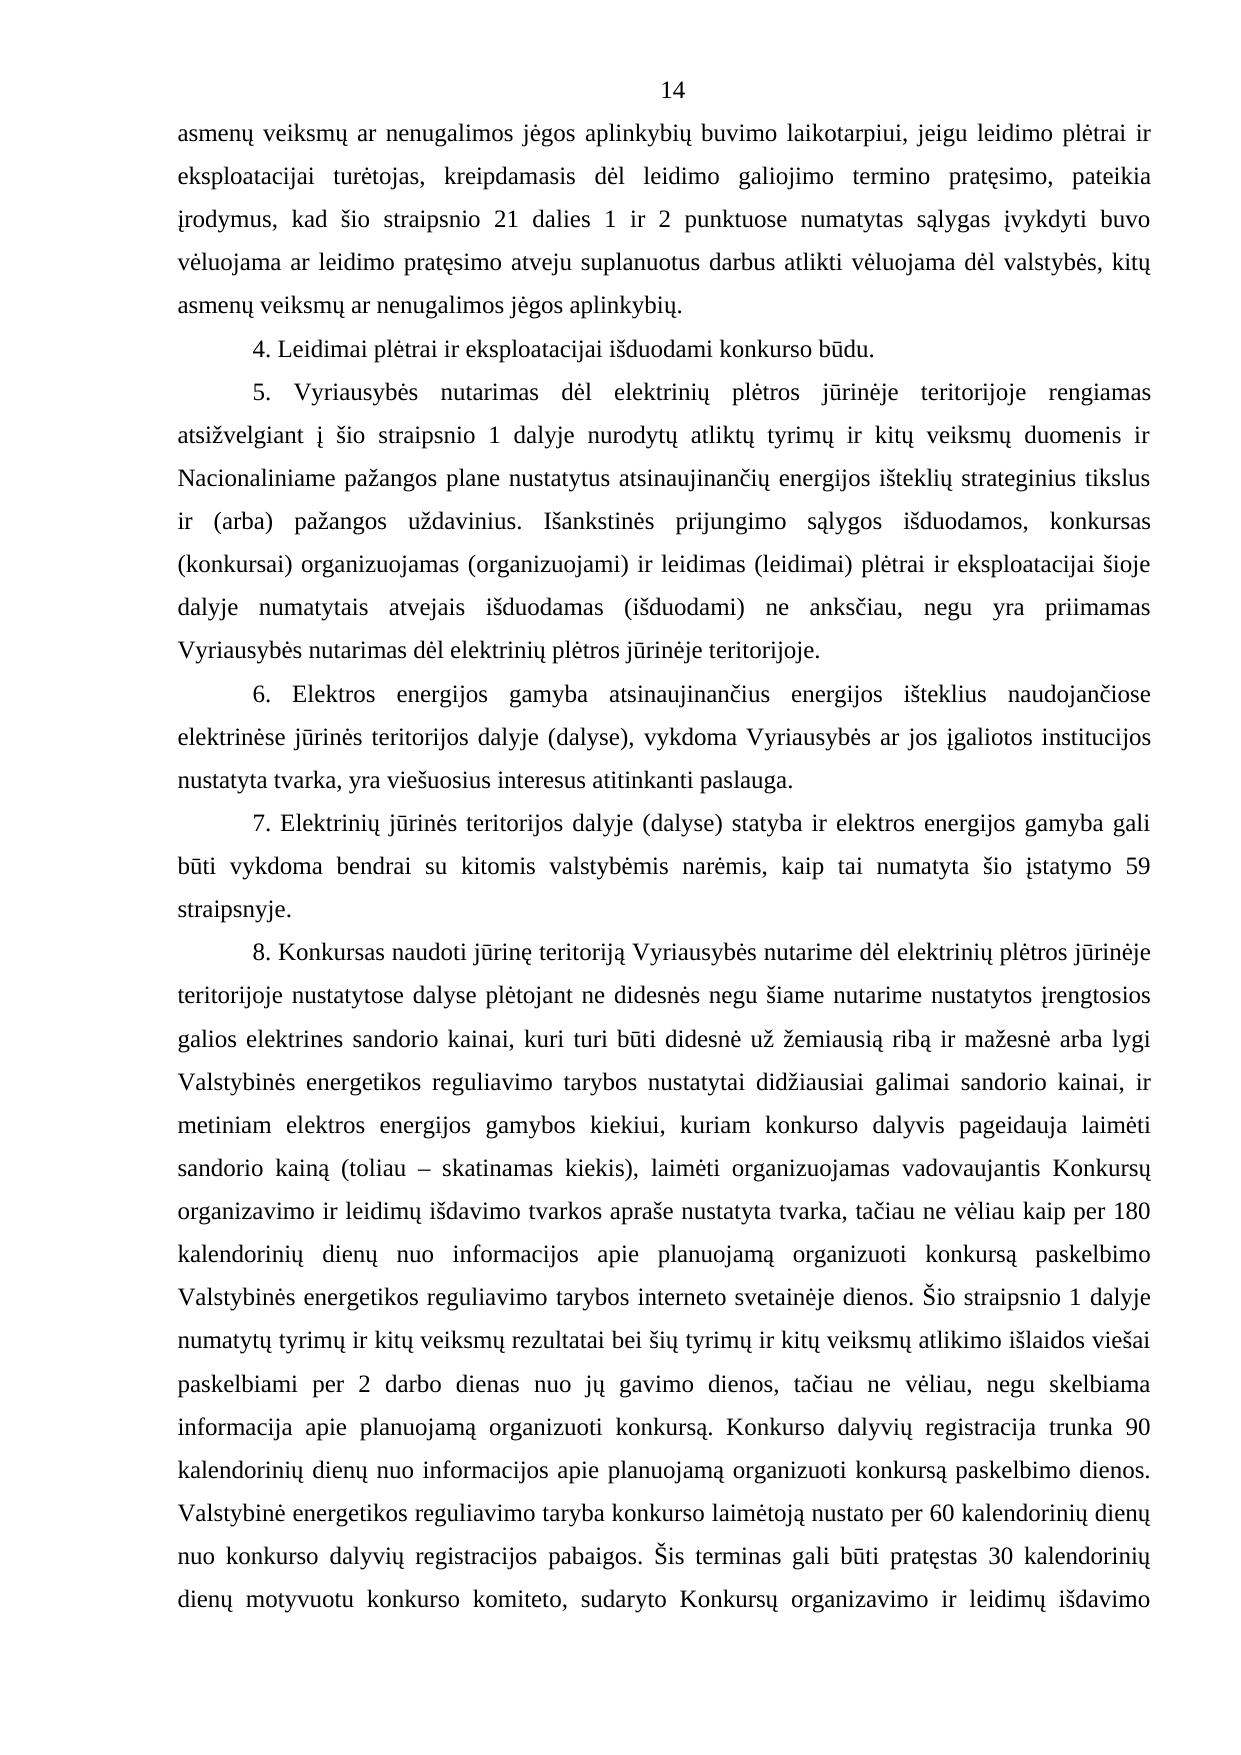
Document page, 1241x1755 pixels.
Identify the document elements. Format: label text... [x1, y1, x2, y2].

text 6. Elektros energijos gamyba atsinaujinančius energijos išteklius naudojančiose elektrinėse jūrinės teritorijos dalyje (dalyse), vykdoma Vyriausybės ar jos įgaliotos institucijos nustatyta tvarka, yra viešuosius interesus atitinkanti paslauga. [177, 679, 1152, 794]
text 4. Leidimai plėtrai ir eksploatacijai išduodami konkurso būdu. [177, 334, 1152, 362]
text 7. Elektrinių jūrinės teritorijos dalyje (dalyse) statyba ir elektros energijos gamyba gali būti vykdoma bendrai su kitomis valstybėmis narėmis, kaip tai numatyta šio įstatymo 59 straipsnyje. [177, 808, 1152, 923]
text 8. Konkursas naudoti jūrinę teritoriją Vyriausybės nutarime dėl elektrinių plėtros jūrinėje teritorijoje nustatytose dalyse plėtojant ne didesnės negu šiame nutarime nustatytos įrengtosios galios elektrines sandorio kainai, kuri turi būti didesnė už žemiausią ribą ir mažesnė arba lygi Valstybinės energetikos reguliavimo tarybos nustatytai didžiausiai galimai sandorio kainai, ir metiniam elektros energijos gamybos kiekiui, kuriam konkurso dalyvis pageidauja laimėti sandorio kainą (toliau – skatinamas kiekis), laimėti organizuojamas vadovaujantis Konkursų organizavimo ir leidimų išdavimo tvarkos apraše nustatyta tvarka, tačiau ne vėliau kaip per 180 kalendorinių dienų nuo informacijos apie planuojamą organizuoti konkursą paskelbimo Valstybinės energetikos reguliavimo tarybos interneto svetainėje dienos. Šio straipsnio 1 dalyje numatytų tyrimų ir kitų veiksmų rezultatai bei šių tyrimų ir kitų veiksmų atlikimo išlaidos viešai paskelbiami per 2 darbo dienas nuo jų gavimo dienos, tačiau ne vėliau, negu skelbiama informacija apie planuojamą organizuoti konkursą. Konkurso dalyvių registracija trunka 90 kalendorinių dienų nuo informacijos apie planuojamą organizuoti konkursą paskelbimo dienos. Valstybinė energetikos reguliavimo taryba konkurso laimėtoją nustato per 60 kalendorinių dienų nuo konkurso dalyvių registracijos pabaigos. Šis terminas gali būti pratęstas 30 kalendorinių dienų motyvuotu konkurso komiteto, sudaryto Konkursų organizavimo ir leidimų išdavimo [177, 937, 1152, 1613]
text 5. Vyriausybės nutarimas dėl elektrinių plėtros jūrinėje teritorijoje rengiamas atsižvelgiant į šio straipsnio 1 dalyje nurodytų atliktų tyrimų ir kitų veiksmų duomenis ir Nacionaliniame pažangos plane nustatytus atsinaujinančių energijos išteklių strateginius tikslus ir (arba) pažangos uždavinius. Išankstinės prijungimo sąlygos išduodamos, konkursas (konkursai) organizuojamas (organizuojami) ir leidimas (leidimai) plėtrai ir eksploatacijai šioje dalyje numatytais atvejais išduodamas (išduodami) ne anksčiau, negu yra priimamas Vyriausybės nutarimas dėl elektrinių plėtros jūrinėje teritorijoje. [177, 377, 1152, 664]
text asmenų veiksmų ar nenugalimos jėgos aplinkybių buvimo laikotarpiui, jeigu leidimo plėtrai ir eksploatacijai turėtojas, kreipdamasis dėl leidimo galiojimo termino pratęsimo, pateikia įrodymus, kad šio straipsnio 21 dalies 1 ir 2 punktuose numatytas sąlygas įvykdyti buvo vėluojama ar leidimo pratęsimo atveju suplanuotus darbus atlikti vėluojama dėl valstybės, kitų asmenų veiksmų ar nenugalimos jėgos aplinkybių. [177, 118, 1152, 319]
